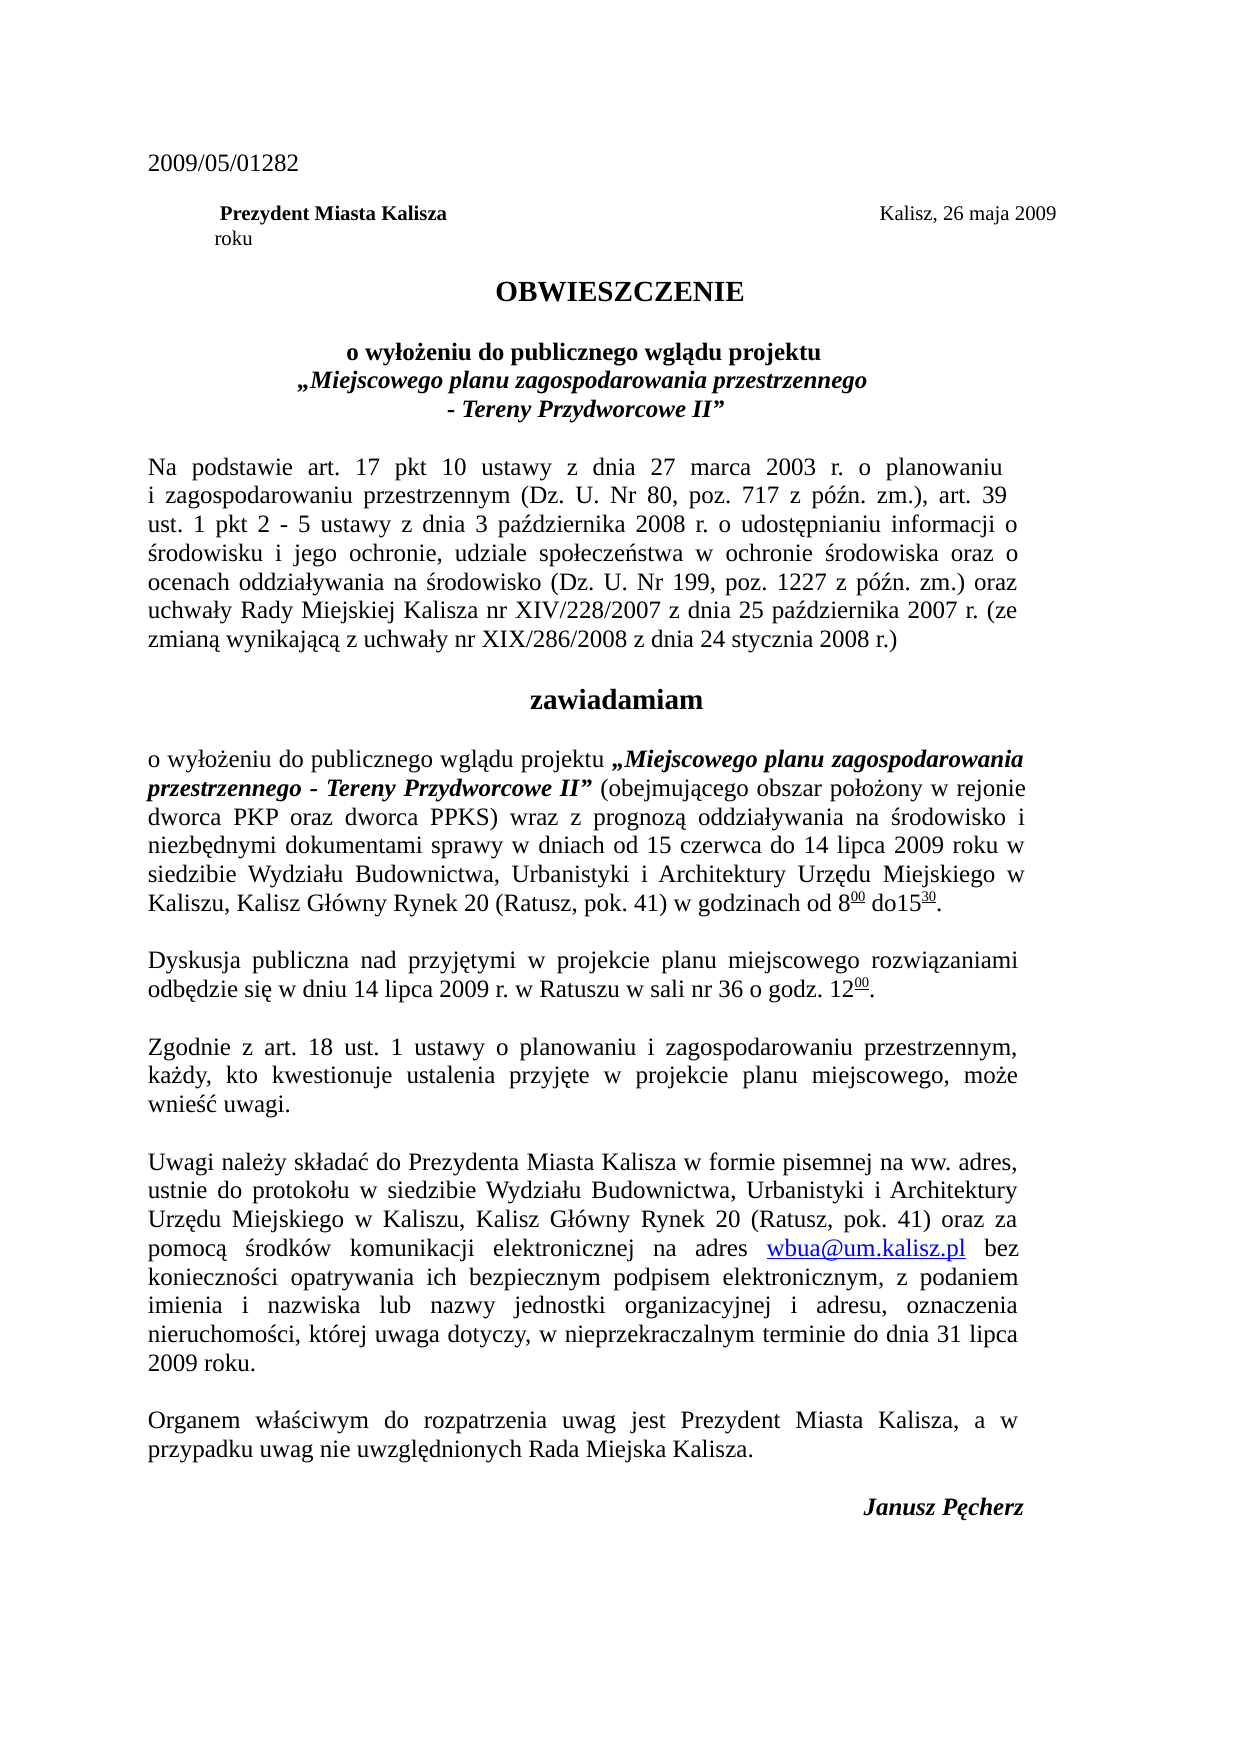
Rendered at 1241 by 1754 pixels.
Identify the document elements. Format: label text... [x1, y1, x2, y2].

subtitle OBWIESZCZENIE [148, 274, 1092, 308]
text Zgodnie z art. 18 ust. 1 ustawy o planowaniu i zagospodarowaniu przestrzennym, każdy, kto kwestionuje ustalenia przyjęte w projekcie planu miejscowego, może wnieść uwagi. [148, 1032, 1019, 1118]
text Na podstawie art. 17 pkt 10 ustawy z dnia 27 marca 2003 r. o planowaniu i zagospodarowaniu przestrzennym (Dz. U. Nr 80, poz. 717 z późn. zm.), art. 39 ust. 1 pkt 2 - 5 ustawy z dnia 3 października 2008 r. o udostępnianiu informacji o środowisku i jego ochronie, udziale społeczeństwa w ochronie środowiska oraz o ocenach oddziaływania na środowisko (Dz. U. Nr 199, poz. 1227 z późn. zm.) oraz uchwały Rady Miejskiej Kalisza nr XIV/228/2007 z dnia 25 października 2007 r. (ze zmianą wynikającą z uchwały nr XIX/286/2008 z dnia 24 stycznia 2008 r.) [148, 452, 1019, 653]
text o wyłożeniu do publicznego wglądu projektu „Miejscowego planu zagospodarowania przestrzennego - Tereny Przydworcowe II” (obejmującego obszar położony w rejonie dworca PKP oraz dworca PPKS) wraz z prognozą oddziaływania na środowisko i niezbędnymi dokumentami sprawy w dniach od 15 czerwca do 14 lipca 2009 roku w siedzibie Wydziału Budownictwa, Urbanistyki i Architektury Urzędu Miejskiego w Kaliszu, Kalisz Główny Rynek 20 (Ratusz, pok. 41) w godzinach od 800 do1530. [148, 744, 1026, 917]
text Dyskusja publiczna nad przyjętymi w projekcie planu miejscowego rozwiązaniami odbędzie się w dniu 14 lipca 2009 r. w Ratuszu w sali nr 36 o godz. 1200. [148, 945, 1019, 1003]
text „Miejscowego planu zagospodarowania przestrzennego [148, 366, 1026, 394]
text Uwagi należy składać do Prezydenta Miasta Kalisza w formie pisemnej na ww. adres, ustnie do protokołu w siedzibie Wydziału Budownictwa, Urbanistyki i Architektury Urzędu Miejskiego w Kaliszu, Kalisz Główny Rynek 20 (Ratusz, pok. 41) oraz za pomocą środków komunikacji elektronicznej na adres wbua@um.kalisz.pl bez konieczności opatrywania ich bezpiecznym podpisem elektronicznym, z podaniem imienia i nazwiska lub nazwy jednostki organizacyjnej i adresu, oznaczenia nieruchomości, której uwaga dotyczy, w nieprzekraczalnym terminie do dnia 31 lipca 2009 roku. [148, 1147, 1019, 1377]
text Organem właściwym do rozpatrzenia uwag jest Prezydent Miasta Kalisza, a w przypadku uwag nie uwzględnionych Rada Miejska Kalisza. [148, 1405, 1019, 1463]
text zawiadamiam [214, 682, 1019, 715]
text Janusz Pęcherz [214, 1492, 1026, 1520]
subtitle Prezydent Miasta Kalisza Kalisz, 26 maja 2009 roku [214, 201, 1092, 249]
text - Tereny Przydworcowe II” [148, 394, 1026, 423]
text o wyłożeniu do publicznego wglądu projektu [148, 337, 1026, 366]
text 2009/05/01282 [148, 148, 1092, 176]
